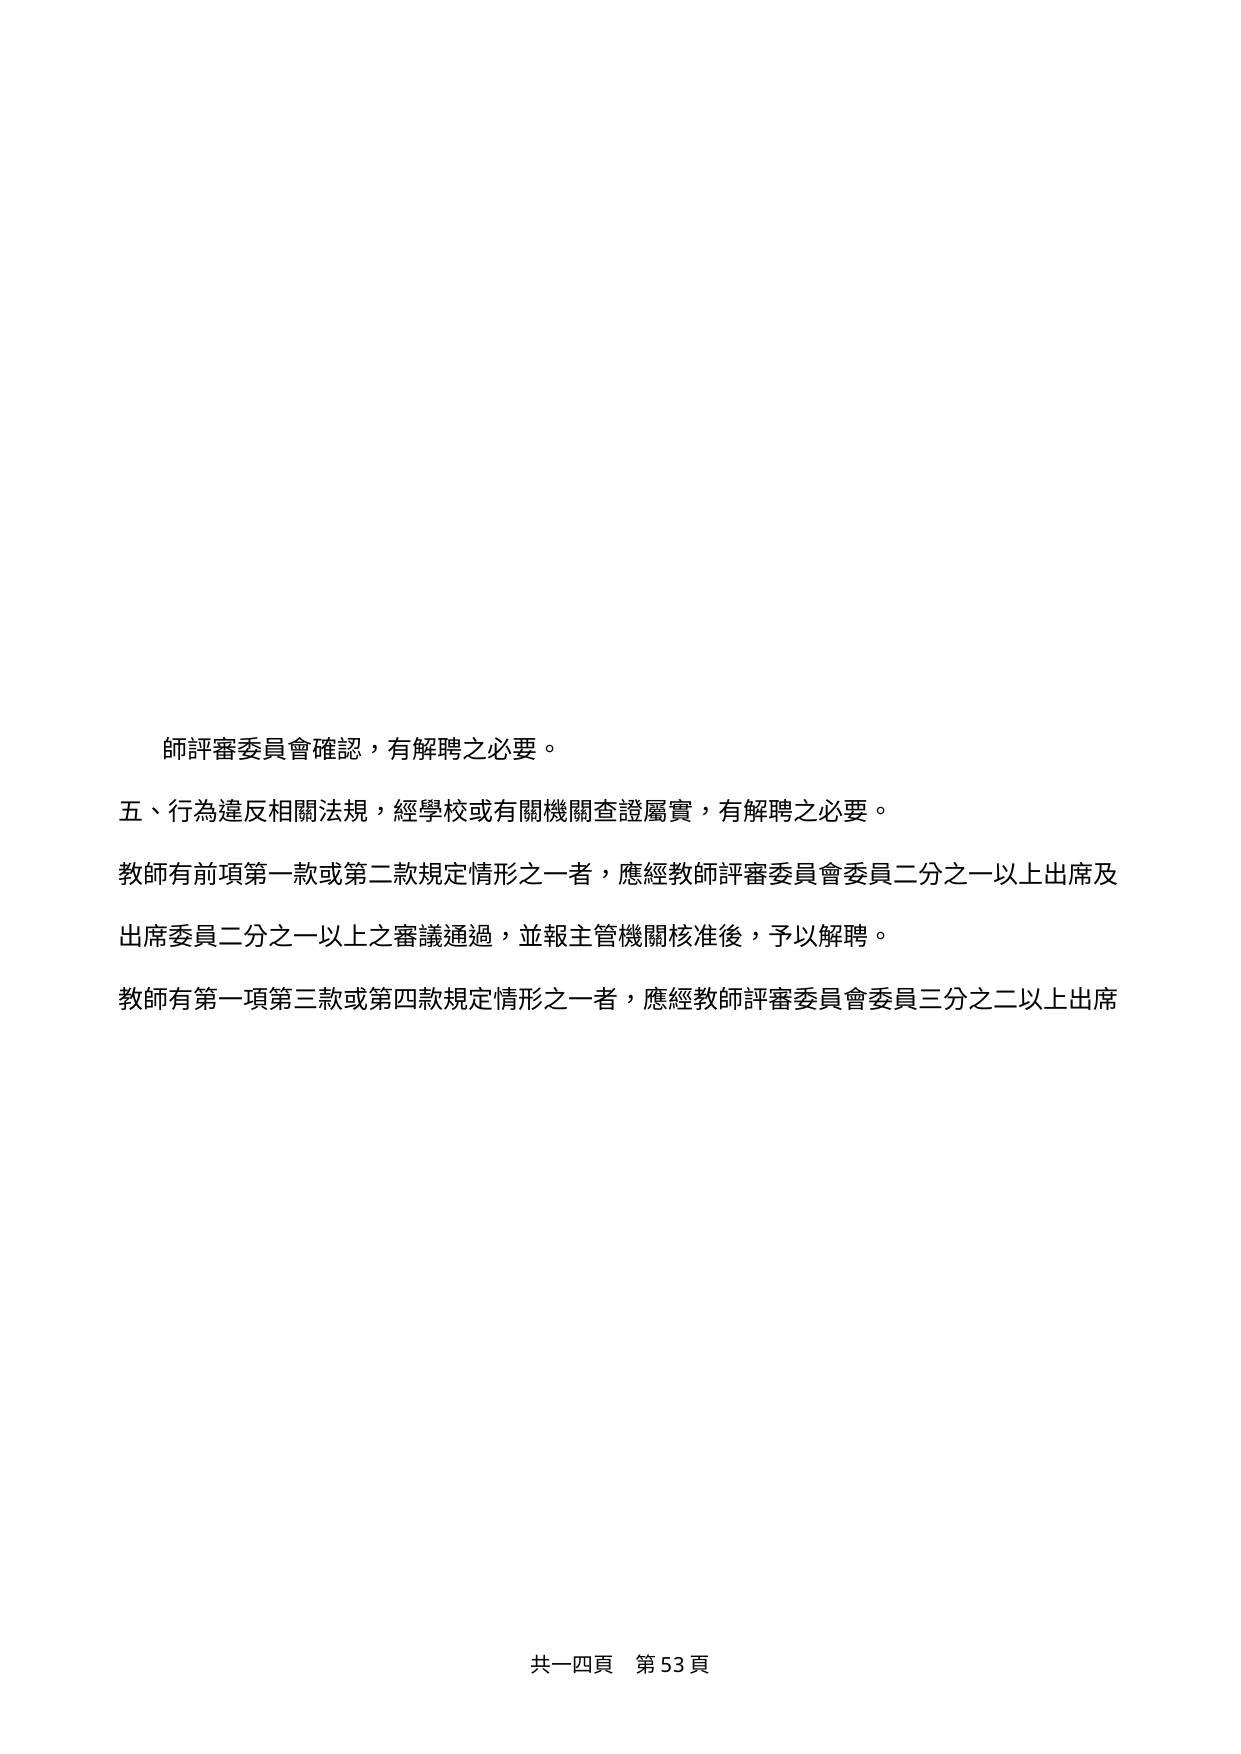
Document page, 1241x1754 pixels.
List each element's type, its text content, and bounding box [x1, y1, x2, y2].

text 師評審委員會確認，有解聘之必要。 [118, 706, 1122, 768]
text 教師有第一項第三款或第四款規定情形之一者，應經教師評審委員會委員三分之二以上出席 [118, 956, 1122, 1018]
text 五、行為違反相關法規，經學校或有關機關查證屬實，有解聘之必要。 [118, 768, 1122, 831]
text 教師有前項第一款或第二款規定情形之一者，應經教師評審委員會委員二分之一以上出席及出席委員二分之一以上之審議通過，並報主管機關核准後，予以解聘。 [118, 831, 1122, 956]
